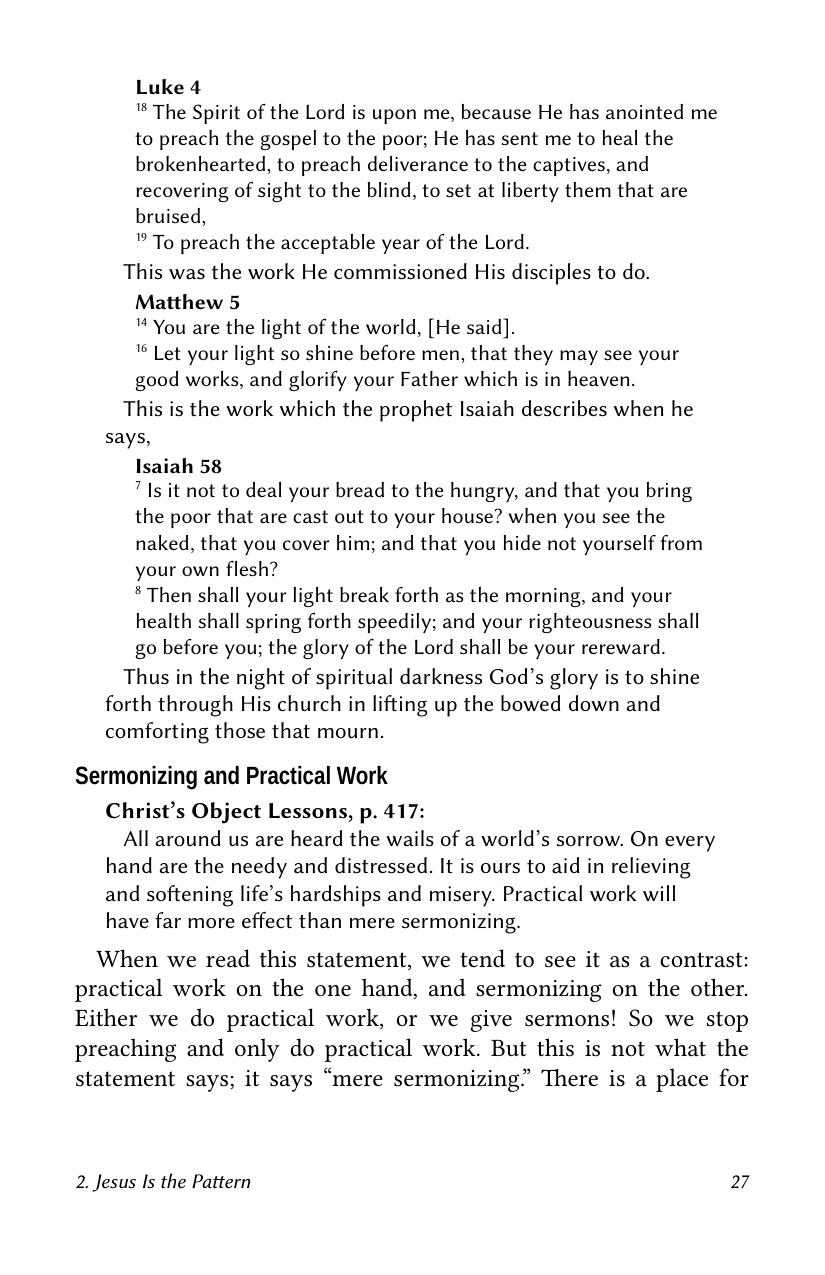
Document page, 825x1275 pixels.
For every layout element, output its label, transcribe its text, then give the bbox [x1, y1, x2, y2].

text 16 Let your light so shine before men, that they may see your good works, and glorify your Father which is in heaven. [135, 341, 720, 391]
text 14 You are the light of the world, [He said]. [135, 314, 720, 339]
text This is the work which the prophet Isaiah describes when he says, [105, 396, 720, 449]
text Luke 4 [135, 75, 720, 100]
text Matthew 5 [135, 289, 720, 314]
text This was the work He commissioned His disciples to do. [105, 259, 720, 285]
text Thus in the night of spiritual darkness God’s glory is to shine forth through His church in lifting up the bowed down and comforting those that mourn. [105, 664, 720, 744]
text 19 To preach the acceptable year of the Lord. [135, 230, 720, 255]
text All around us are heard the wails of a world’s sorrow. On every hand are the needy and distressed. It is ours to aid in relieving and softening life’s hardships and misery. Practical work will have far more effect than mere sermonizing. [105, 826, 720, 934]
subtitle Sermonizing and Practical Work [75, 761, 750, 789]
text 8 Then shall your light break forth as the morning, and your health shall spring forth speedily; and your righteousness shall go before you; the glory of the Lord shall be your rereward. [135, 582, 720, 659]
text Christ’s Object Lessons, p. 417: [105, 798, 750, 824]
text 7 Is it not to deal your bread to the hungry, and that you bring the poor that are cast out to your house? when you see the naked, that you cover him; and that you hide not yourself from your own flesh? [135, 478, 720, 581]
text When we read this statement, we tend to see it as a contrast: practical work on the one hand, and sermonizing on the other. Either we do practical work, or we give sermons! So we stop preaching and only do practical work. But this is not what the statement says; it says “mere sermonizing.” There is a place for [75, 944, 750, 1093]
text 18 The Spirit of the Lord is upon me, because He has anointed me to preach the gospel to the poor; He has sent me to heal the brokenhearted, to preach deliverance to the captives, and recovering of sight to the blind, to set at liberty them that are bruised, [135, 100, 720, 229]
text Isaiah 58 [135, 453, 720, 478]
